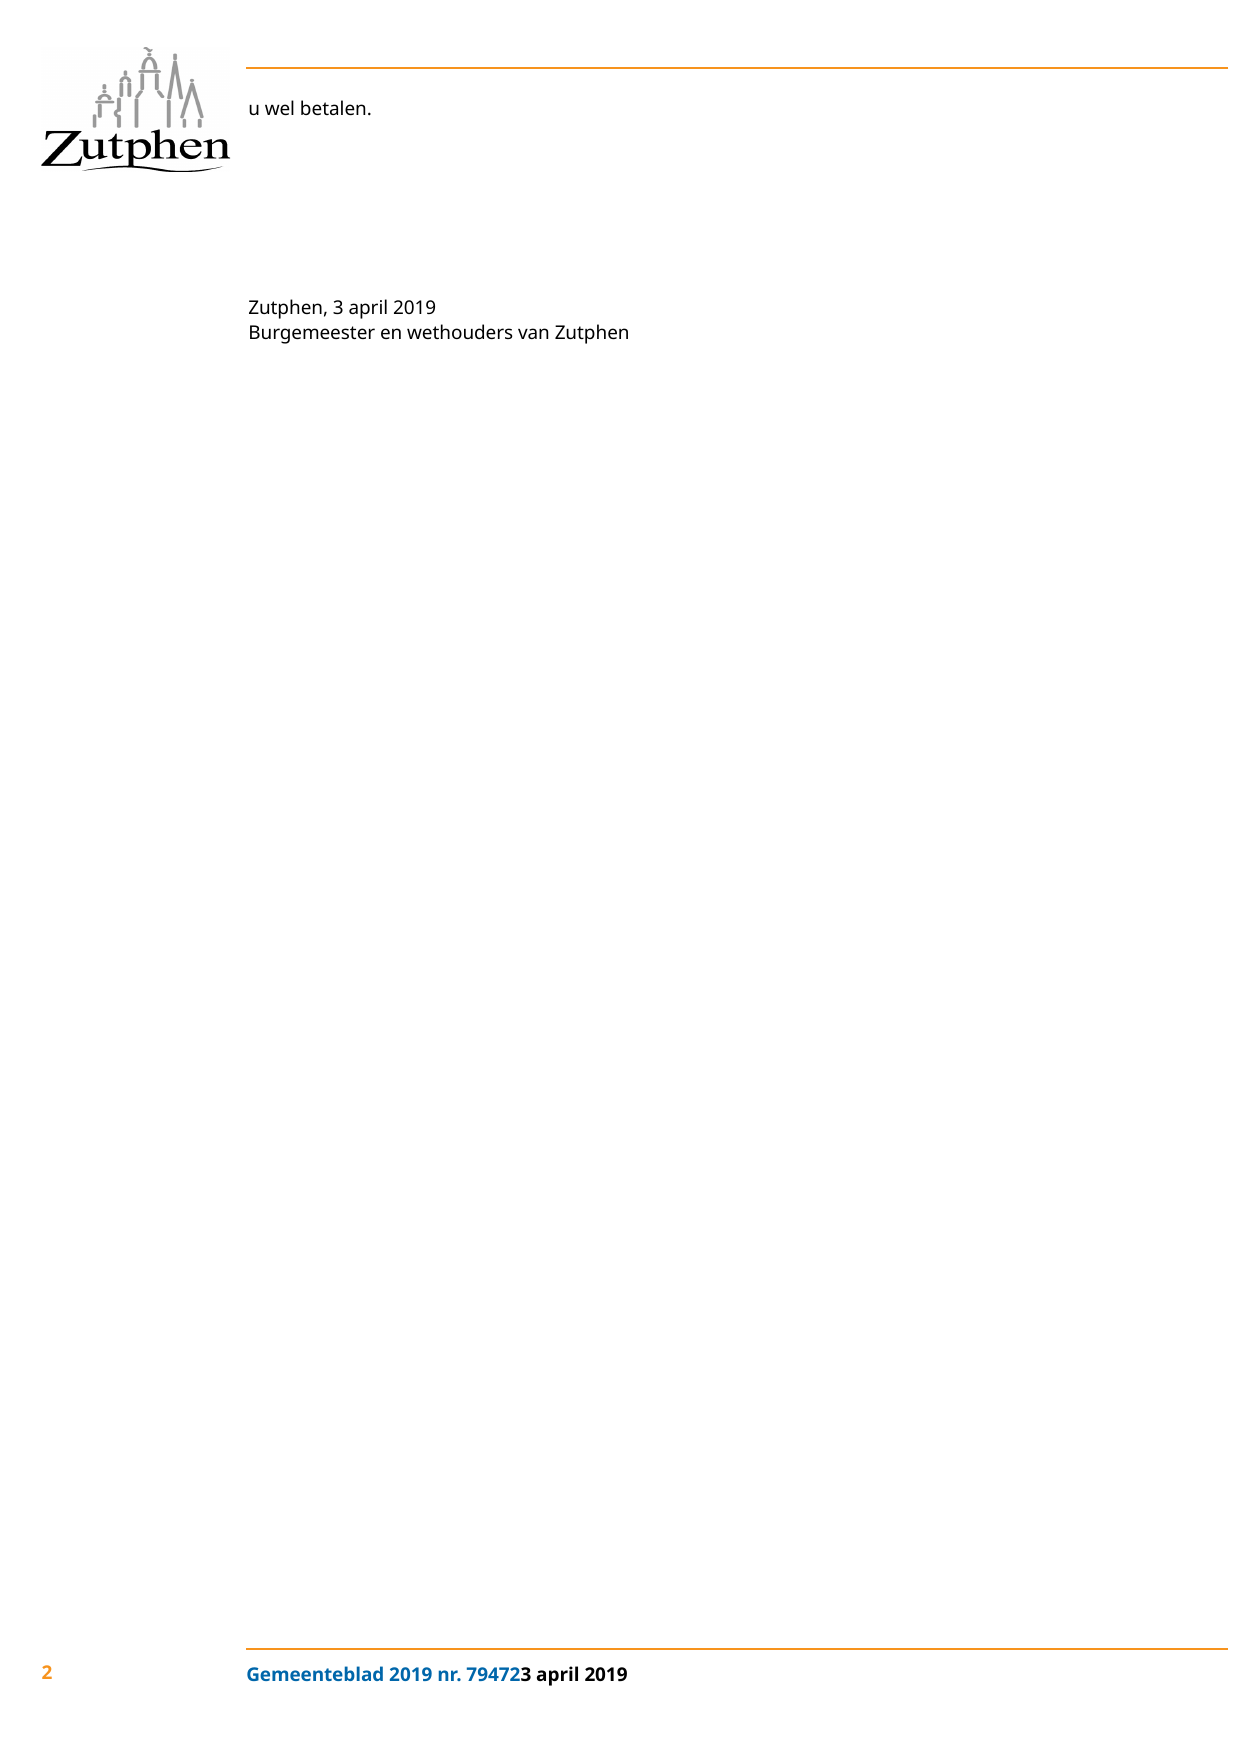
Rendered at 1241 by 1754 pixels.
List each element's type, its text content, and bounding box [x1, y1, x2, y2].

picture [41, 47, 231, 172]
text Burgemeester en wethouders van Zutphen [248, 319, 1152, 345]
text Zutphen, 3 april 2019 [248, 294, 1152, 319]
text u wel betalen. [248, 95, 1152, 121]
